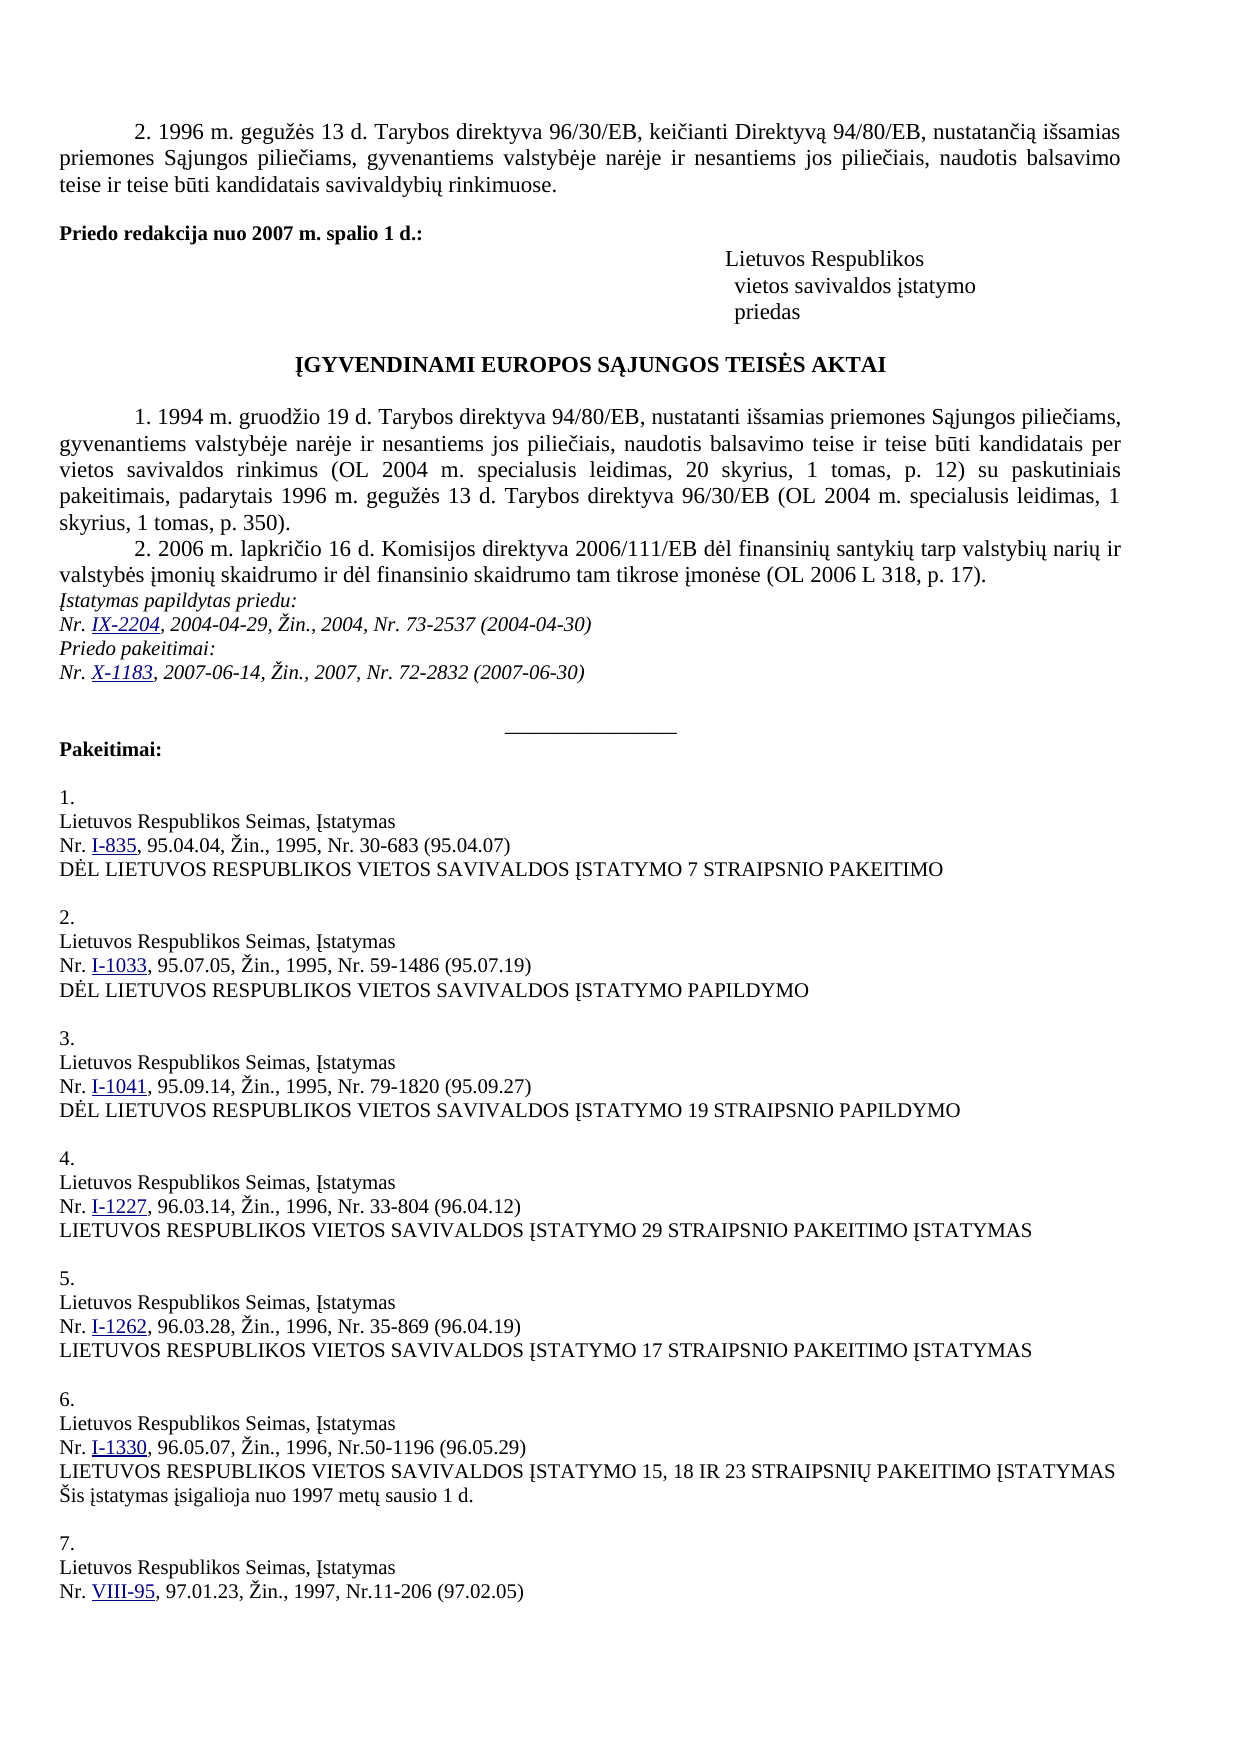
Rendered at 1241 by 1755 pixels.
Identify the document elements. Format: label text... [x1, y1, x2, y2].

text LIETUVOS RESPUBLIKOS VIETOS SAVIVALDOS ĮSTATYMO 15, 18 IR 23 STRAIPSNIŲ PAKEITIMO ĮSTATYMAS [59, 1459, 1122, 1483]
text DĖL LIETUVOS RESPUBLIKOS VIETOS SAVIVALDOS ĮSTATYMO 19 STRAIPSNIO PAPILDYMO [59, 1098, 1122, 1122]
text 3. [59, 1026, 1122, 1050]
text Priedo pakeitimai: [59, 636, 1122, 660]
text 2. [59, 905, 1122, 929]
text Lietuvos Respublikos Seimas, Įstatymas [59, 1290, 1122, 1314]
text Pakeitimai: [59, 737, 1122, 761]
text Nr. I-1227, 96.03.14, Žin., 1996, Nr. 33-804 (96.04.12) [59, 1194, 1122, 1218]
text priedas [59, 298, 1122, 324]
text Lietuvos Respublikos Seimas, Įstatymas [59, 1555, 1122, 1579]
text 6. [59, 1387, 1122, 1411]
text _______________ [59, 711, 1122, 737]
text Lietuvos Respublikos Seimas, Įstatymas [59, 1170, 1122, 1194]
text Lietuvos Respublikos [59, 245, 1122, 272]
text vietos savivaldos įstatymo [134, 272, 1122, 298]
text Nr. VIII-95, 97.01.23, Žin., 1997, Nr.11-206 (97.02.05) [59, 1579, 1122, 1603]
text Lietuvos Respublikos Seimas, Įstatymas [59, 1050, 1122, 1074]
text Lietuvos Respublikos Seimas, Įstatymas [59, 1411, 1122, 1435]
text 1. 1994 m. gruodžio 19 d. Tarybos direktyva 94/80/EB, nustatanti išsamias priemones Sąjungos piliečiams, gyvenantiems valstybėje narėje ir nesantiems jos piliečiais, naudotis balsavimo teise ir teise būti kandidatais per vietos savivaldos rinkimus (OL 2004 m. specialusis leidimas, 20 skyrius, 1 tomas, p. 12) su paskutiniais pakeitimais, padarytais 1996 m. gegužės 13 d. Tarybos direktyva 96/30/EB (OL 2004 m. specialusis leidimas, 1 skyrius, 1 tomas, p. 350). [59, 403, 1122, 535]
text 4. [59, 1146, 1122, 1170]
text 5. [59, 1266, 1122, 1290]
text Įstatymas papildytas priedu: [59, 588, 1122, 612]
text Priedo redakcija nuo 2007 m. spalio 1 d.: [59, 221, 1122, 245]
text Nr. I-1262, 96.03.28, Žin., 1996, Nr. 35-869 (96.04.19) [59, 1314, 1122, 1338]
text Lietuvos Respublikos Seimas, Įstatymas [59, 929, 1122, 953]
text LIETUVOS RESPUBLIKOS VIETOS SAVIVALDOS ĮSTATYMO 29 STRAIPSNIO PAKEITIMO ĮSTATYMAS [59, 1218, 1122, 1242]
text 7. [59, 1531, 1122, 1555]
text 2. 1996 m. gegužės 13 d. Tarybos direktyva 96/30/EB, keičianti Direktyvą 94/80/EB, nustatančią išsamias priemones Sąjungos piliečiams, gyvenantiems valstybėje narėje ir nesantiems jos piliečiais, naudotis balsavimo teise ir teise būti kandidatais savivaldybių rinkimuose. [59, 118, 1122, 197]
text Nr. I-835, 95.04.04, Žin., 1995, Nr. 30-683 (95.04.07) [59, 833, 1122, 857]
text Nr. I-1033, 95.07.05, Žin., 1995, Nr. 59-1486 (95.07.19) [59, 953, 1122, 977]
text DĖL LIETUVOS RESPUBLIKOS VIETOS SAVIVALDOS ĮSTATYMO PAPILDYMO [59, 977, 1122, 1002]
text Nr. I-1041, 95.09.14, Žin., 1995, Nr. 79-1820 (95.09.27) [59, 1074, 1122, 1098]
text Nr. I-1330, 96.05.07, Žin., 1996, Nr.50-1196 (96.05.29) [59, 1435, 1122, 1459]
text 1. [59, 785, 1122, 809]
text Šis įstatymas įsigalioja nuo 1997 metų sausio 1 d. [59, 1483, 1122, 1507]
subtitle ĮGYVENDINAMI EUROPOS SĄJUNGOS TEISĖS AKTAI [59, 351, 1122, 377]
text DĖL LIETUVOS RESPUBLIKOS VIETOS SAVIVALDOS ĮSTATYMO 7 STRAIPSNIO PAKEITIMO [59, 857, 1122, 881]
text 2. 2006 m. lapkričio 16 d. Komisijos direktyva 2006/111/EB dėl finansinių santykių tarp valstybių narių ir valstybės įmonių skaidrumo ir dėl finansinio skaidrumo tam tikrose įmonėse (OL 2006 L 318, p. 17). [59, 535, 1122, 588]
text Nr. X-1183, 2007-06-14, Žin., 2007, Nr. 72-2832 (2007-06-30) [59, 660, 1122, 684]
text LIETUVOS RESPUBLIKOS VIETOS SAVIVALDOS ĮSTATYMO 17 STRAIPSNIO PAKEITIMO ĮSTATYMAS [59, 1338, 1122, 1362]
text Nr. IX-2204, 2004-04-29, Žin., 2004, Nr. 73-2537 (2004-04-30) [59, 612, 1122, 636]
text Lietuvos Respublikos Seimas, Įstatymas [59, 809, 1122, 833]
